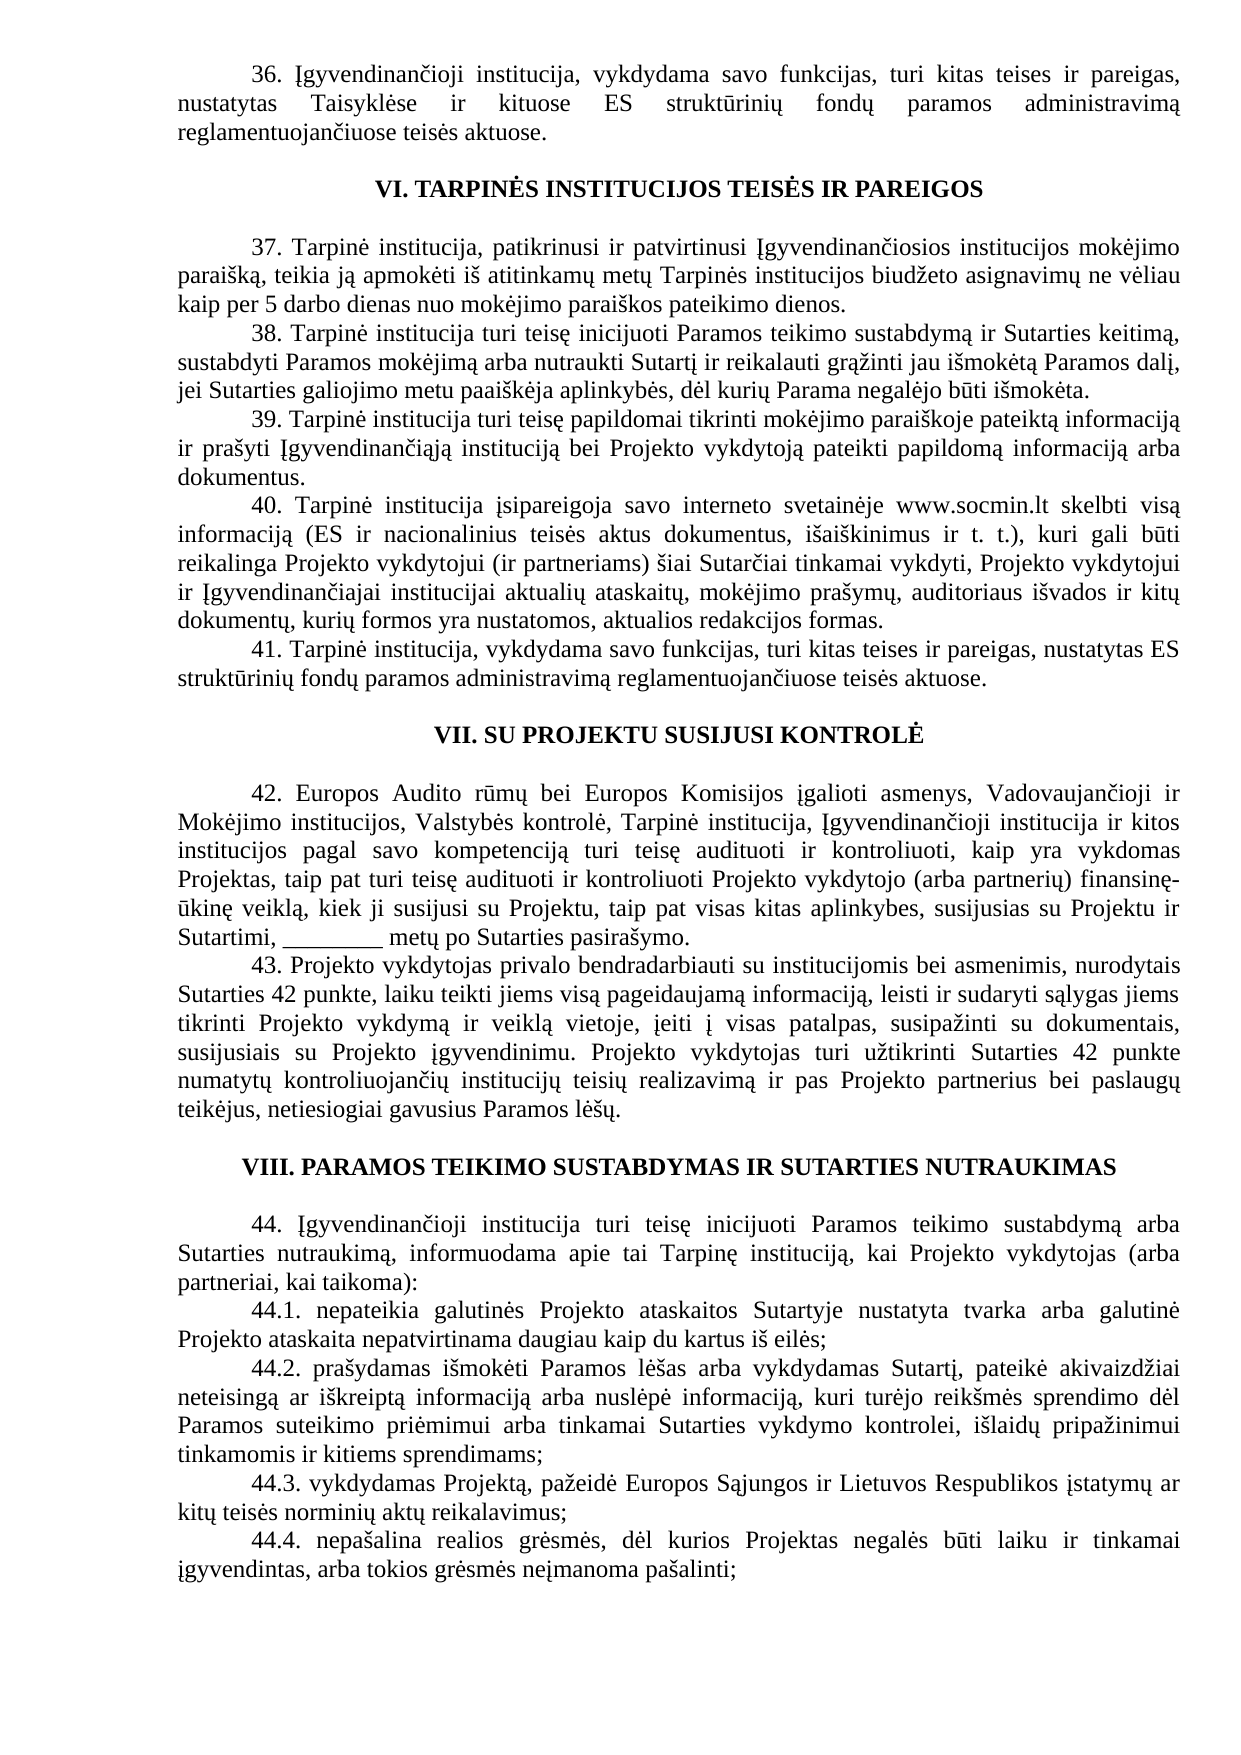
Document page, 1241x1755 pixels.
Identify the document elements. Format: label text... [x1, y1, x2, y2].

text 42. Europos Audito rūmų bei Europos Komisijos įgalioti asmenys, Vadovaujančioji ir Mokėjimo institucijos, Valstybės kontrolė, Tarpinė institucija, Įgyvendinančioji institucija ir kitos institucijos pagal savo kompetenciją turi teisę audituoti ir kontroliuoti, kaip yra vykdomas Projektas, taip pat turi teisę audituoti ir kontroliuoti Projekto vykdytojo (arba partnerių) finansinę-ūkinę veiklą, kiek ji susijusi su Projektu, taip pat visas kitas aplinkybes, susijusias su Projektu ir Sutartimi, ________ metų po Sutarties pasirašymo. [177, 778, 1181, 950]
text 40. Tarpinė institucija įsipareigoja savo interneto svetainėje www.socmin.lt skelbti visą informaciją (ES ir nacionalinius teisės aktus dokumentus, išaiškinimus ir t. t.), kuri gali būti reikalinga Projekto vykdytojui (ir partneriams) šiai Sutarčiai tinkamai vykdyti, Projekto vykdytojui ir Įgyvendinančiajai institucijai aktualių ataskaitų, mokėjimo prašymų, auditoriaus išvados ir kitų dokumentų, kurių formos yra nustatomos, aktualios redakcijos formas. [177, 490, 1181, 634]
text 41. Tarpinė institucija, vykdydama savo funkcijas, turi kitas teises ir pareigas, nustatytas ES struktūrinių fondų paramos administravimą reglamentuojančiuose teisės aktuose. [177, 634, 1181, 692]
text 39. Tarpinė institucija turi teisę papildomai tikrinti mokėjimo paraiškoje pateiktą informaciją ir prašyti Įgyvendinančiąją instituciją bei Projekto vykdytoją pateikti papildomą informaciją arba dokumentus. [177, 404, 1181, 490]
text 44.1. nepateikia galutinės Projekto ataskaitos Sutartyje nustatyta tvarka arba galutinė Projekto ataskaita nepatvirtinama daugiau kaip du kartus iš eilės; [177, 1295, 1181, 1353]
text VIII. PARAMOS TEIKIMO SUSTABDYMAS IR SUTARTIES NUTRAUKIMAS [177, 1152, 1181, 1180]
text 44. Įgyvendinančioji institucija turi teisę inicijuoti Paramos teikimo sustabdymą arba Sutarties nutraukimą, informuodama apie tai Tarpinę instituciją, kai Projekto vykdytojas (arba partneriai, kai taikoma): [177, 1209, 1181, 1295]
text 44.4. nepašalina realios grėsmės, dėl kurios Projektas negalės būti laiku ir tinkamai įgyvendintas, arba tokios grėsmės neįmanoma pašalinti; [177, 1525, 1181, 1583]
text 44.2. prašydamas išmokėti Paramos lėšas arba vykdydamas Sutartį, pateikė akivaizdžiai neteisingą ar iškreiptą informaciją arba nuslėpė informaciją, kuri turėjo reikšmės sprendimo dėl Paramos suteikimo priėmimui arba tinkamai Sutarties vykdymo kontrolei, išlaidų pripažinimui tinkamomis ir kitiems sprendimams; [177, 1353, 1181, 1468]
text 43. Projekto vykdytojas privalo bendradarbiauti su institucijomis bei asmenimis, nurodytais Sutarties 42 punkte, laiku teikti jiems visą pageidaujamą informaciją, leisti ir sudaryti sąlygas jiems tikrinti Projekto vykdymą ir veiklą vietoje, įeiti į visas patalpas, susipažinti su dokumentais, susijusiais su Projekto įgyvendinimu. Projekto vykdytojas turi užtikrinti Sutarties 42 punkte numatytų kontroliuojančių institucijų teisių realizavimą ir pas Projekto partnerius bei paslaugų teikėjus, netiesiogiai gavusius Paramos lėšų. [177, 950, 1181, 1123]
text VII. SU PROJEKTU SUSIJUSI KONTROLĖ [177, 720, 1181, 749]
text 37. Tarpinė institucija, patikrinusi ir patvirtinusi Įgyvendinančiosios institucijos mokėjimo paraišką, teikia ją apmokėti iš atitinkamų metų Tarpinės institucijos biudžeto asignavimų ne vėliau kaip per 5 darbo dienas nuo mokėjimo paraiškos pateikimo dienos. [177, 232, 1181, 318]
text 38. Tarpinė institucija turi teisę inicijuoti Paramos teikimo sustabdymą ir Sutarties keitimą, sustabdyti Paramos mokėjimą arba nutraukti Sutartį ir reikalauti grąžinti jau išmokėtą Paramos dalį, jei Sutarties galiojimo metu paaiškėja aplinkybės, dėl kurių Parama negalėjo būti išmokėta. [177, 318, 1181, 404]
text 36. Įgyvendinančioji institucija, vykdydama savo funkcijas, turi kitas teises ir pareigas, nustatytas Taisyklėse ir kituose ES struktūrinių fondų paramos administravimą reglamentuojančiuose teisės aktuose. [177, 59, 1181, 145]
text VI. TARPINĖS INSTITUCIJOS TEISĖS IR PAREIGOS [177, 174, 1181, 203]
text 44.3. vykdydamas Projektą, pažeidė Europos Sąjungos ir Lietuvos Respublikos įstatymų ar kitų teisės norminių aktų reikalavimus; [177, 1468, 1181, 1525]
